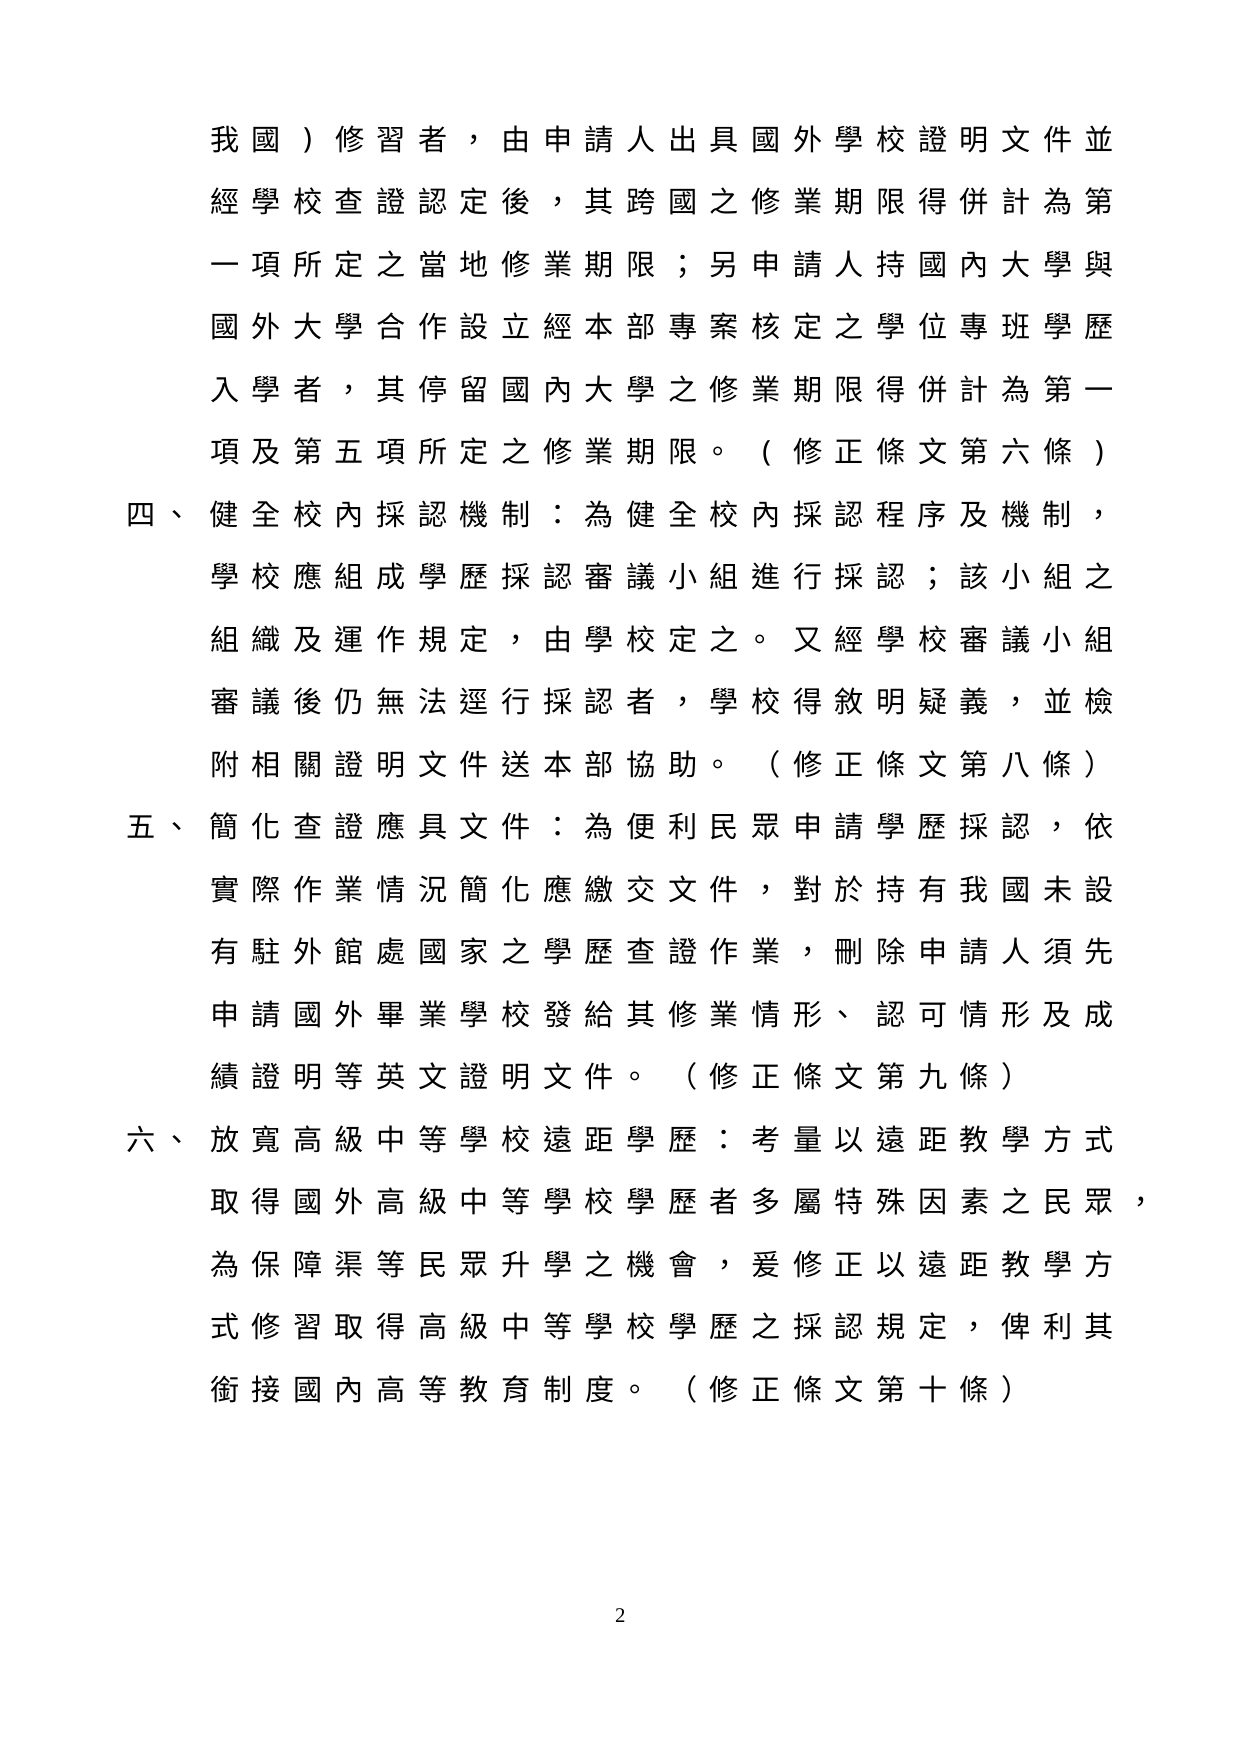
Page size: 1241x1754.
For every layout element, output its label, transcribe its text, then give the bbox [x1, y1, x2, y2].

text 四、健全校內採認機制：為健全校內採認程序及機制，學校應組成學歷採認審議小組進行採認；該小組之組織及運作規定，由學校定之。又經學校審議小組審議後仍無法逕行採認者，學校得敘明疑義，並檢附相關證明文件送本部協助。（修正條文第八條） [120, 471, 1120, 783]
text 我國)修習者，由申請人出具國外學校證明文件並經學校查證認定後，其跨國之修業期限得併計為第一項所定之當地修業期限；另申請人持國內大學與國外大學合作設立經本部專案核定之學位專班學歷入學者，其停留國內大學之修業期限得併計為第一項及第五項所定之修業期限。(修正條文第六條) [120, 96, 1120, 471]
text 五、簡化查證應具文件：為便利民眾申請學歷採認，依實際作業情況簡化應繳交文件，對於持有我國未設有駐外館處國家之學歷查證作業，刪除申請人須先申請國外畢業學校發給其修業情形、認可情形及成績證明等英文證明文件。（修正條文第九條） [120, 783, 1120, 1096]
text 六、放寬高級中等學校遠距學歷：考量以遠距教學方式取得國外高級中等學校學歷者多屬特殊因素之民眾，為保障渠等民眾升學之機會，爰修正以遠距教學方式修習取得高級中等學校學歷之採認規定，俾利其銜接國內高等教育制度。（修正條文第十條） [120, 1096, 1120, 1408]
